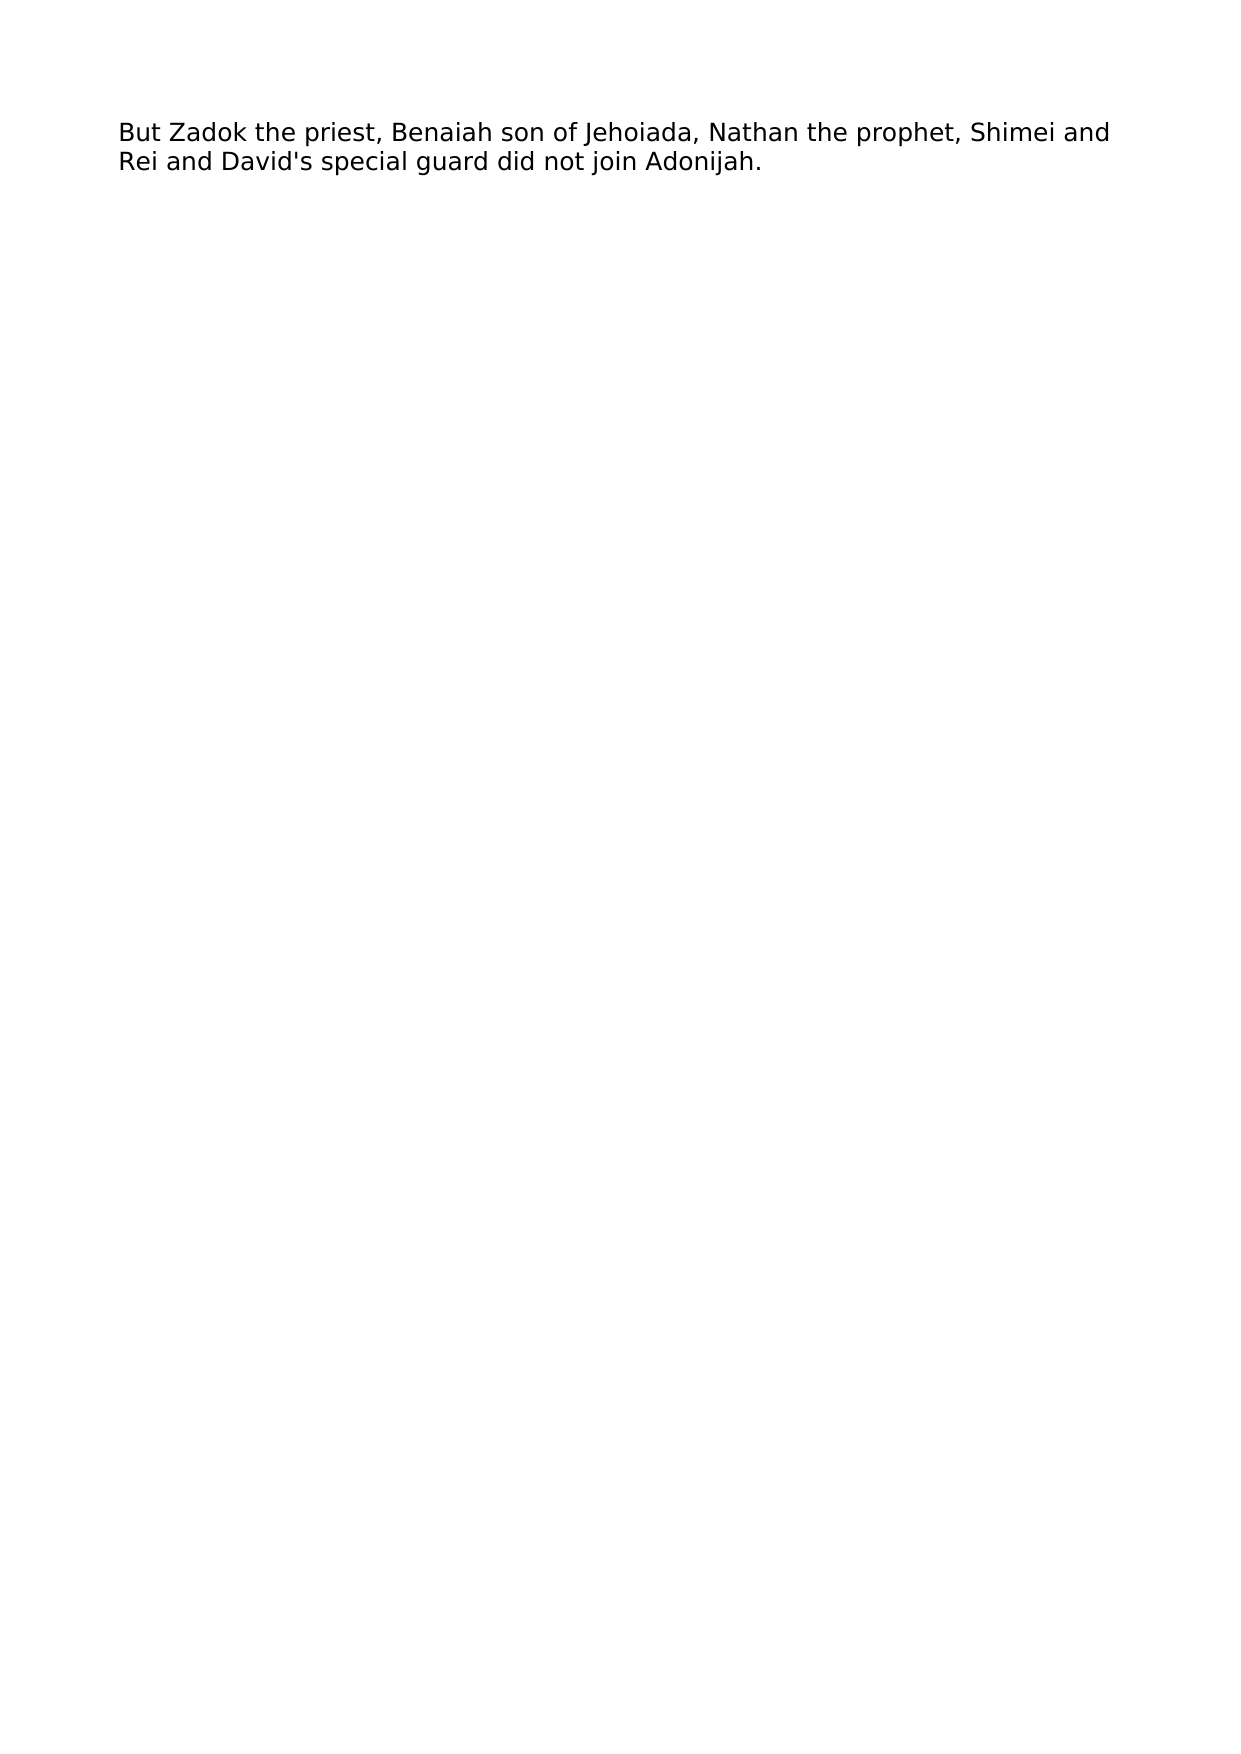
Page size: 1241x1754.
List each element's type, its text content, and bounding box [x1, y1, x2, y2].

text But Zadok the priest, Benaiah son of Jehoiada, Nathan the prophet, Shimei and Rei and David's special guard did not join Adonijah. [118, 118, 1122, 176]
